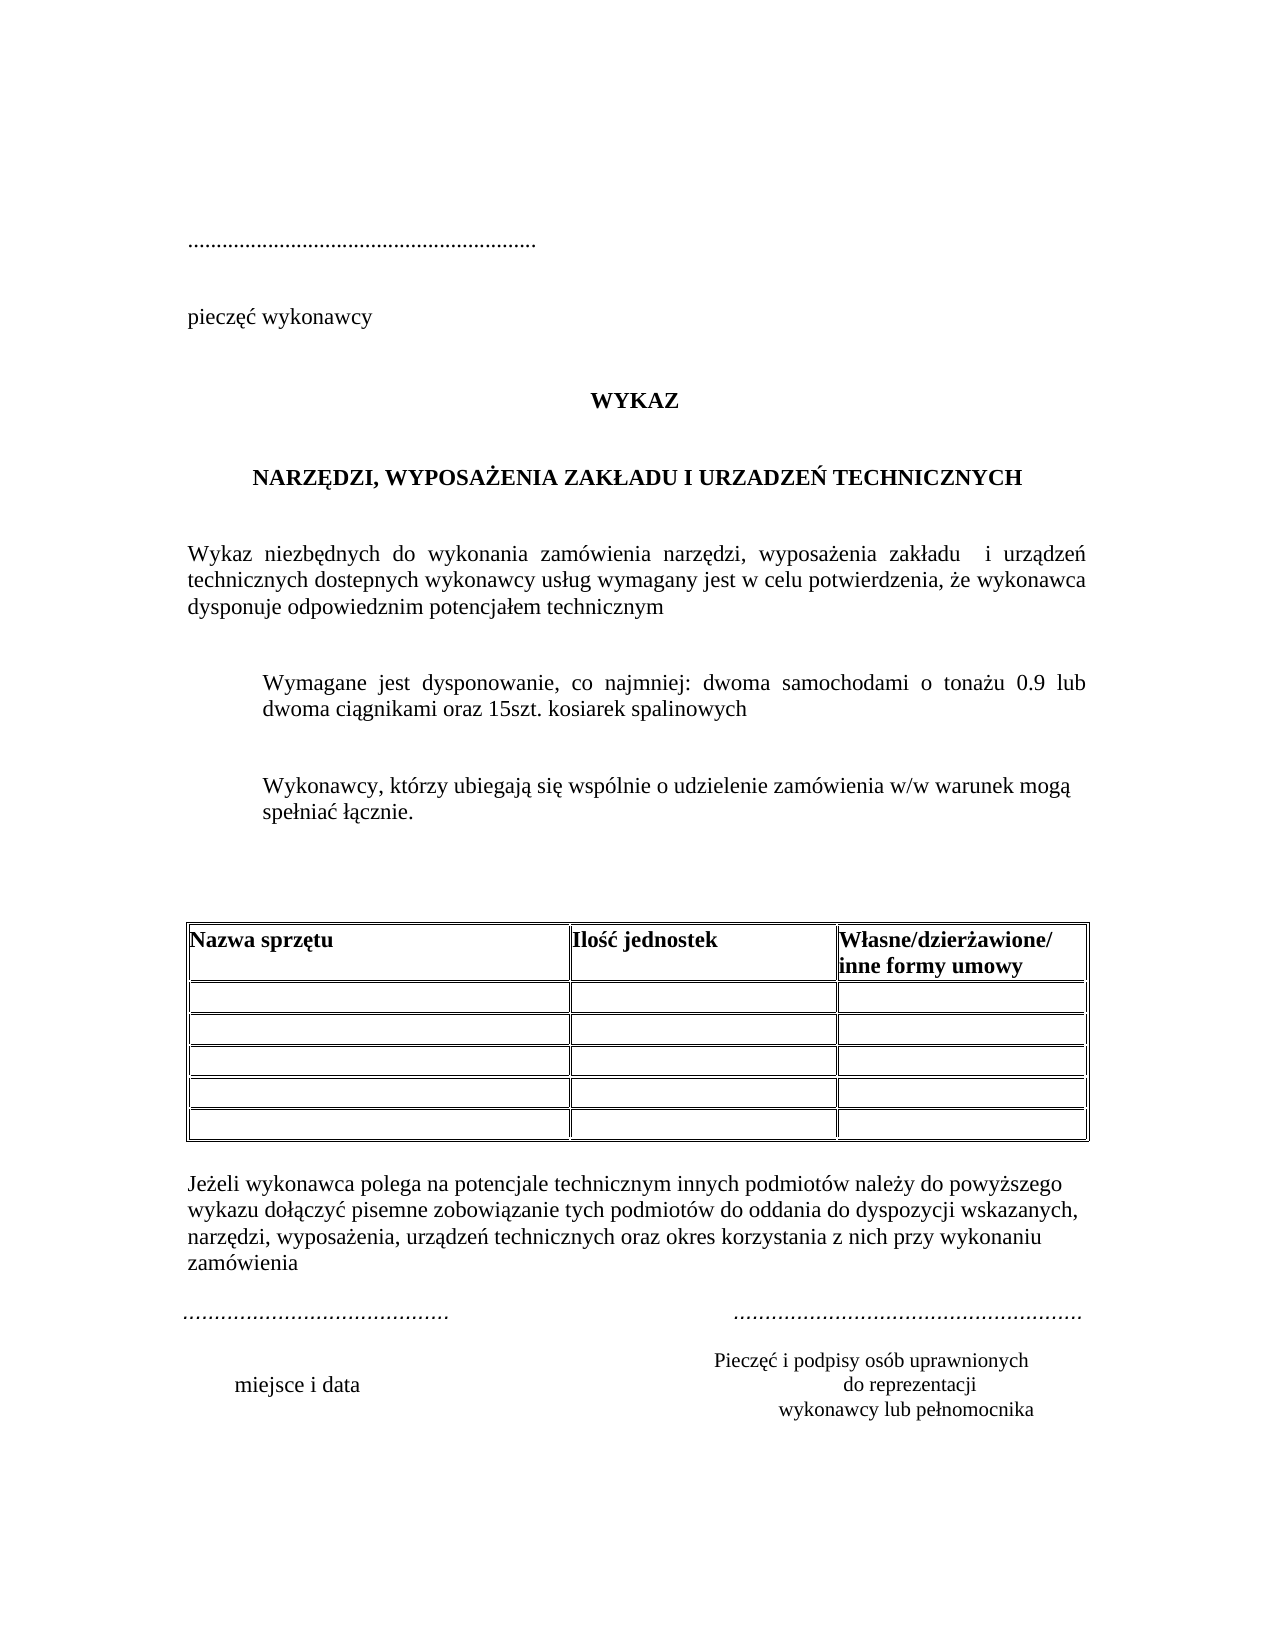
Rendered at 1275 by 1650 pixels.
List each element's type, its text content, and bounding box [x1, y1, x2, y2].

table_cell [839, 1012, 1087, 1043]
table_cell [190, 1047, 569, 1075]
table_cell [190, 1015, 569, 1043]
text WYKAZ [187, 387, 1087, 414]
table_header Własne/dzierżawione/ inne formy umowy [837, 923, 1087, 980]
table_cell Pieczęć i podpisy osób uprawnionych do reprezentacji wykonawcy lub pełnomocnika [520, 1347, 1087, 1422]
table_cell [839, 1044, 1087, 1075]
text Wykonawcy, którzy ubiegają się wspólnie o udzielenie zamówienia w/w warunek mogą spełniać łącznie. [262, 772, 1081, 824]
table_cell [190, 983, 569, 1012]
table_cell [572, 983, 836, 1012]
table_cell [190, 1110, 570, 1139]
table_cell [837, 1075, 1087, 1107]
text Jeżeli wykonawca polega na potencjale technicznym innych podmiotów należy do powyższego wykazu dołączyć pisemne zobowiązanie tych podmiotów do oddania do dyspozycji wskazanych, narzędzi, wyposażenia, urządzeń technicznych oraz okres korzystania z nich przy wykonaniu zamówienia [187, 1170, 1087, 1276]
table_header Ilość jednostek [570, 923, 837, 980]
text ............................................................. [187, 226, 1087, 253]
text Wykaz niezbędnych do wykonania zamówienia narzędzi, wyposażenia zakładu i urządzeń technicznych dostepnych wykonawcy usług wymagany jest w celu potwierdzenia, że wykonawca dysponuje odpowiedznim potencjałem technicznym [187, 540, 1087, 619]
table_header .......................................... [181, 1296, 520, 1347]
table_cell [572, 1047, 836, 1075]
table_cell [837, 980, 1087, 1012]
table_cell [572, 1015, 836, 1043]
table_header Nazwa sprzętu [188, 923, 570, 980]
table_cell [190, 1079, 569, 1107]
table_cell [572, 1079, 836, 1107]
text pieczęć wykonawcy [187, 303, 1087, 329]
table_cell [837, 1107, 1087, 1139]
text NARZĘDZI, WYPOSAŻENIA ZAKŁADU I URZADZEŃ TECHNICZNYCH [187, 464, 1087, 490]
table_header ....................................................... [520, 1296, 1087, 1347]
text Wymagane jest dysponowanie, co najmniej: dwoma samochodami o tonażu 0.9 lub dwoma ciągnikami oraz 15szt. kosiarek spalinowych [262, 669, 1087, 722]
table_cell miejsce i data [181, 1347, 520, 1422]
table_cell [570, 1107, 837, 1139]
